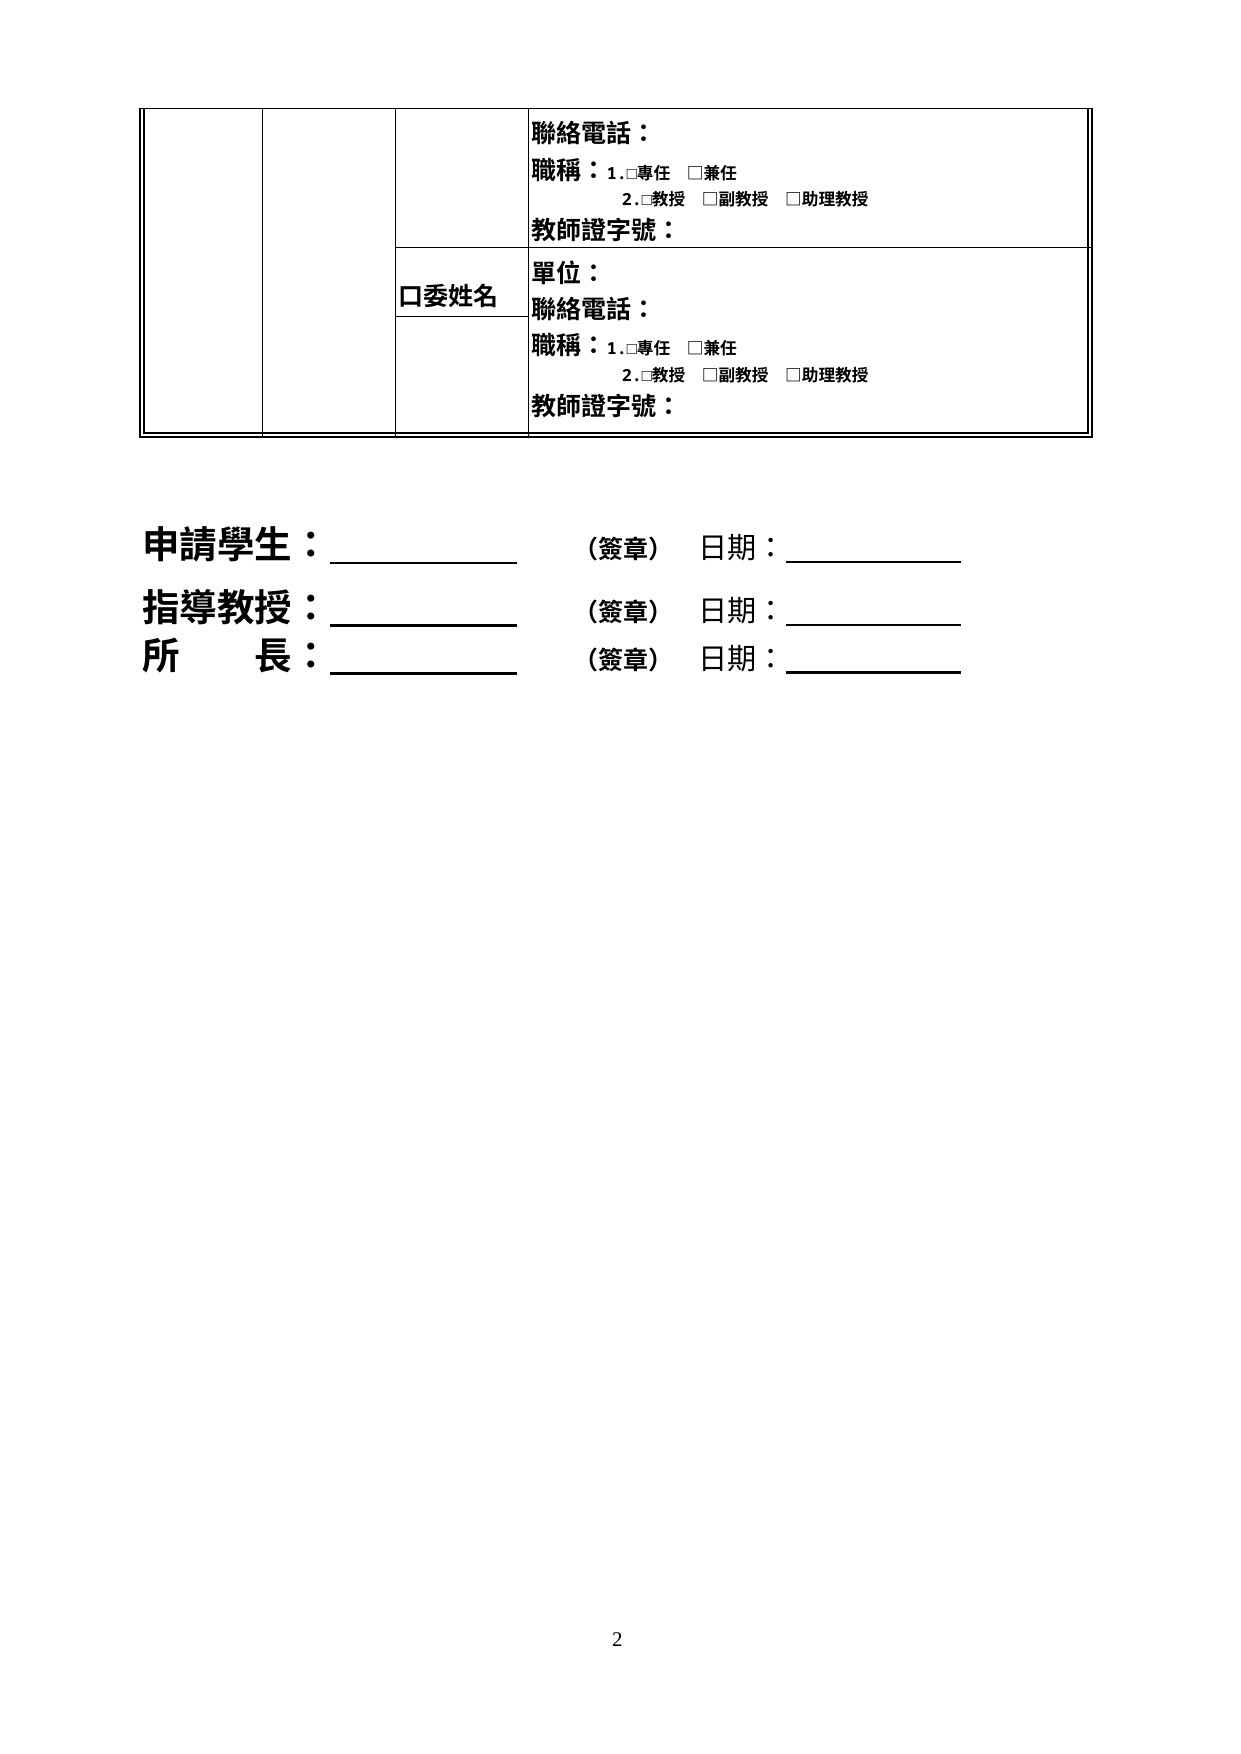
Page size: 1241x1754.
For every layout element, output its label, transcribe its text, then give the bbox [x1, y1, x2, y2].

table_cell 單位： 聯絡電話： 職稱：1.□專任 □兼任 2.□教授 □副教授 □助理教授 教師證字號： [529, 248, 1087, 432]
table_cell [396, 317, 528, 432]
table_cell 聯絡電話： 職稱：1.□專任 □兼任 2.□教授 □副教授 □助理教授 教師證字號： [529, 109, 1087, 247]
table_cell 口委姓名 [396, 248, 528, 316]
text 申請學生： （簽章） 日期： [142, 501, 1092, 563]
table_cell [396, 109, 528, 247]
text 所 長： （簽章） 日期： [142, 626, 1092, 680]
table_cell [263, 109, 395, 432]
table_cell [145, 109, 262, 432]
text 指導教授： （簽章） 日期： [142, 563, 1092, 626]
